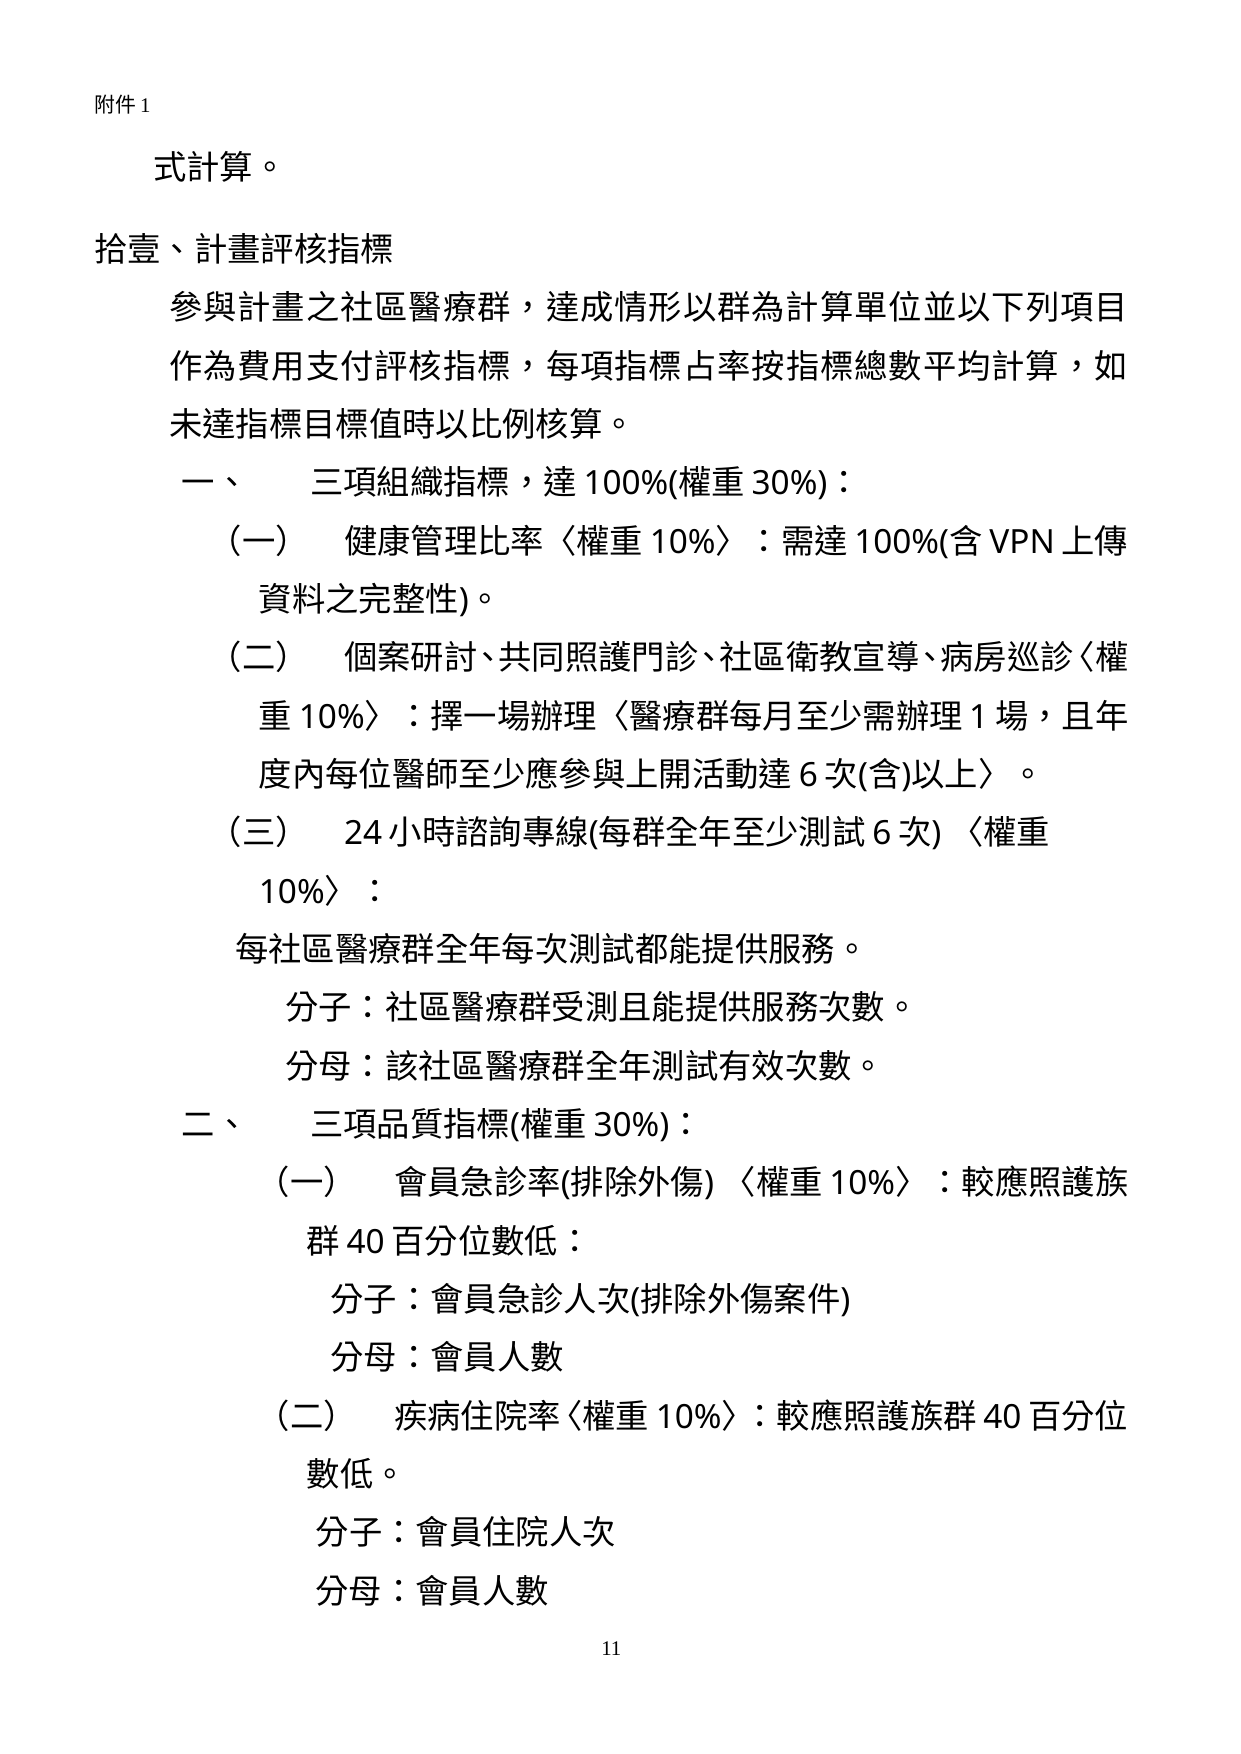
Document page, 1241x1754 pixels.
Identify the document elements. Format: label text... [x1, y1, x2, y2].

text 分子：社區醫療群受測且能提供服務次數。 [285, 973, 1128, 1031]
text 分母：會員人數 [330, 1323, 1128, 1381]
text 分子：會員住院人次 [316, 1498, 1128, 1556]
list 三項品質指標(權重30%)： [181, 1090, 1128, 1148]
text 式計算。 [94, 127, 1128, 202]
list 24小時諮詢專線(每群全年至少測試6次) 〈權重10%〉： [209, 798, 1128, 915]
list 健康管理比率〈權重10%〉：需達100%(含VPN上傳資料之完整性)。 [209, 506, 1128, 623]
text 拾壹、計畫評核指標 [94, 215, 1128, 273]
list 個案研討、共同照護門診、社區衛教宣導、病房巡診〈權重10%〉：擇一場辦理〈醫療群每月至少需辦理1場，且年度內每位醫師至少應參與上開活動達6次(含)以上〉。 [209, 623, 1128, 798]
text 參與計畫之社區醫療群，達成情形以群為計算單位並以下列項目作為費用支付評核指標，每項指標占率按指標總數平均計算，如未達指標目標值時以比例核算。 [169, 273, 1128, 448]
text 分母：該社區醫療群全年測試有效次數。 [285, 1031, 1128, 1090]
list 疾病住院率〈權重10%〉：較應照護族群40百分位數低。 [256, 1381, 1128, 1498]
list 三項組織指標，達100%(權重30%)： [181, 448, 1128, 506]
text 每社區醫療群全年每次測試都能提供服務。 [209, 915, 1128, 973]
text 分母：會員人數 [315, 1556, 1128, 1615]
list 會員急診率(排除外傷) 〈權重10%〉：較應照護族群40百分位數低： [256, 1148, 1128, 1265]
text 分子：會員急診人次(排除外傷案件) [330, 1265, 1128, 1323]
